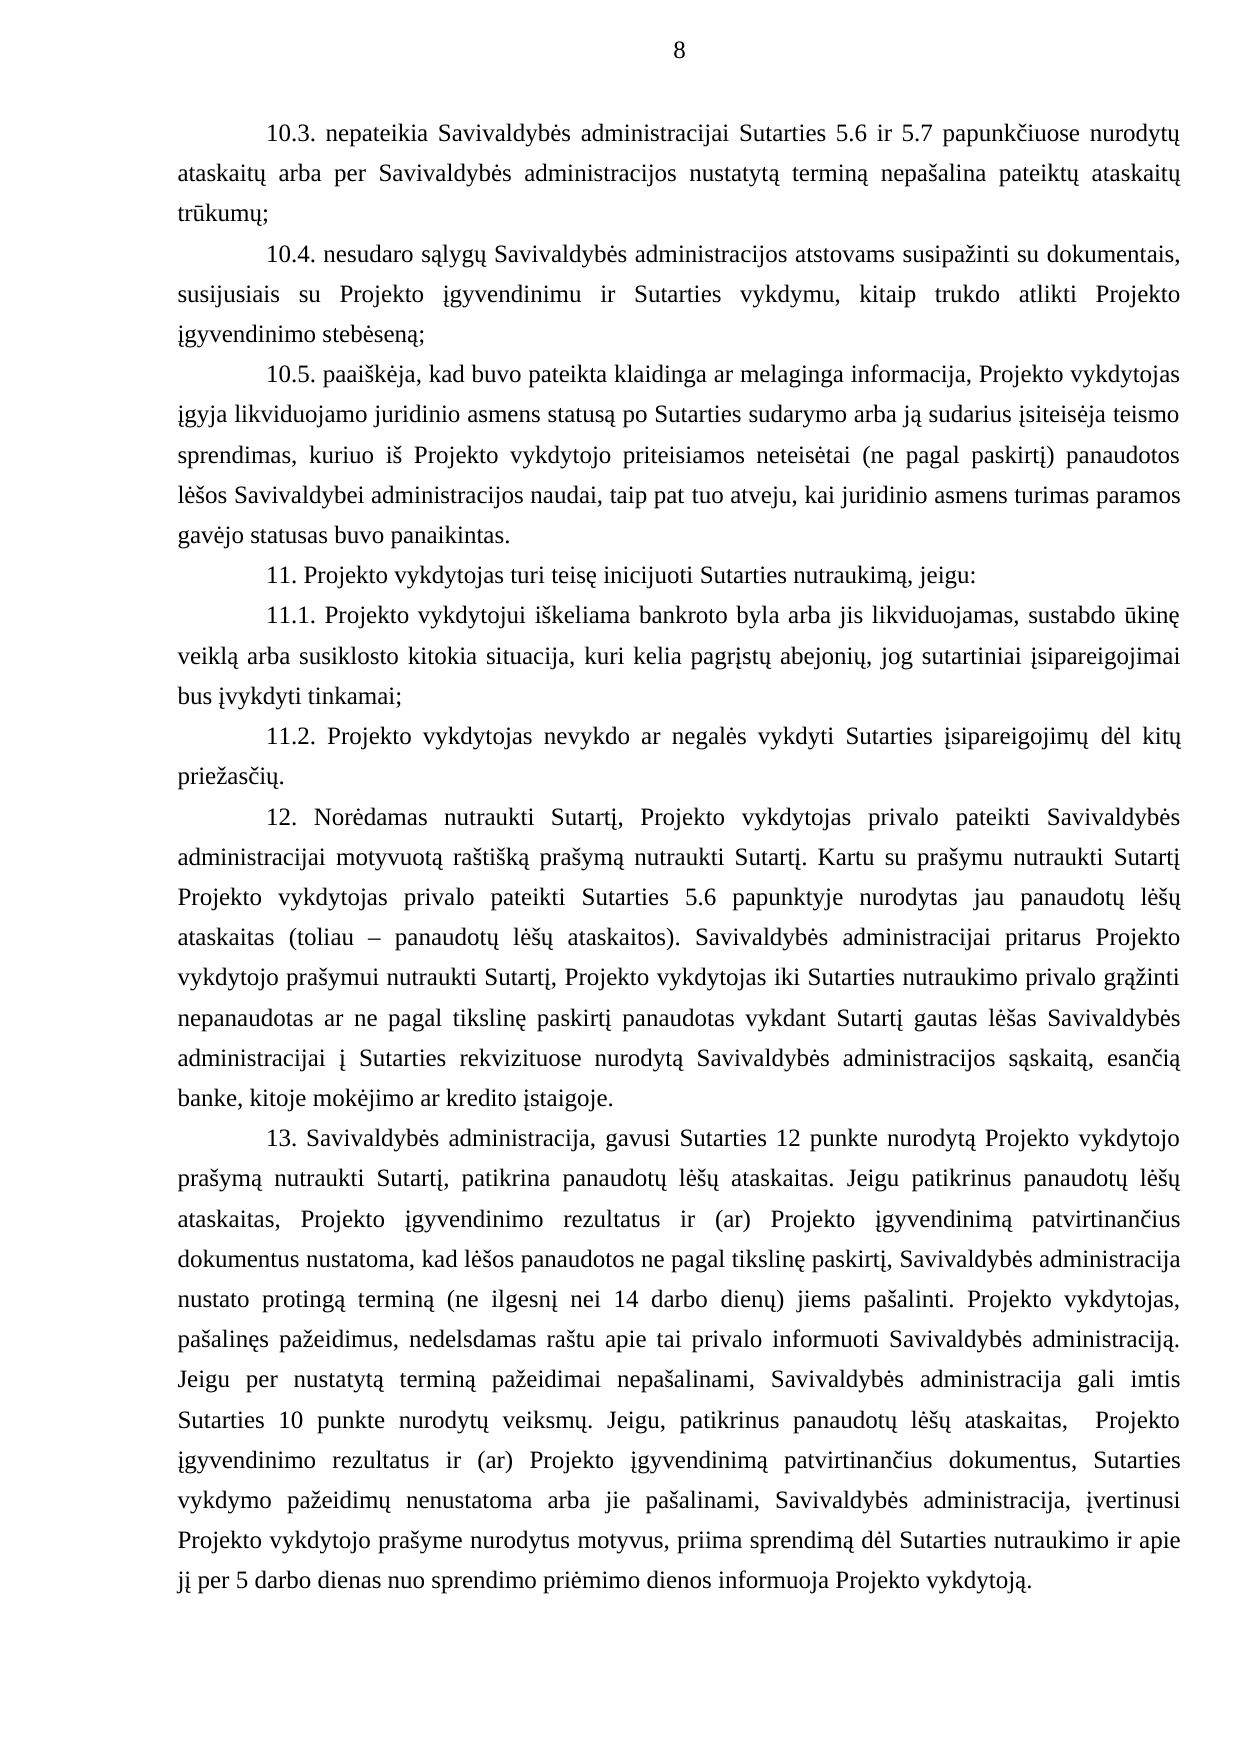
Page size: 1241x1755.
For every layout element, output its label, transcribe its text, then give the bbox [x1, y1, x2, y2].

text 11. Projekto vykdytojas turi teisę inicijuoti Sutarties nutraukimą, jeigu: [177, 560, 1181, 589]
text 10.4. nesudaro sąlygų Savivaldybės administracijos atstovams susipažinti su dokumentais, susijusiais su Projekto įgyvendinimu ir Sutarties vykdymu, kitaip trukdo atlikti Projekto įgyvendinimo stebėseną; [177, 239, 1181, 348]
text 11.2. Projekto vykdytojas nevykdo ar negalės vykdyti Sutarties įsipareigojimų dėl kitų priežasčių. [177, 721, 1181, 790]
text 13. Savivaldybės administracija, gavusi Sutarties 12 punkte nurodytą Projekto vykdytojo prašymą nutraukti Sutartį, patikrina panaudotų lėšų ataskaitas. Jeigu patikrinus panaudotų lėšų ataskaitas, Projekto įgyvendinimo rezultatus ir (ar) Projekto įgyvendinimą patvirtinančius dokumentus nustatoma, kad lėšos panaudotos ne pagal tikslinę paskirtį, Savivaldybės administracija nustato protingą terminą (ne ilgesnį nei 14 darbo dienų) jiems pašalinti. Projekto vykdytojas, pašalinęs pažeidimus, nedelsdamas raštu apie tai privalo informuoti Savivaldybės administraciją. Jeigu per nustatytą terminą pažeidimai nepašalinami, Savivaldybės administracija gali imtis Sutarties 10 punkte nurodytų veiksmų. Jeigu, patikrinus panaudotų lėšų ataskaitas, Projekto įgyvendinimo rezultatus ir (ar) Projekto įgyvendinimą patvirtinančius dokumentus, Sutarties vykdymo pažeidimų nenustatoma arba jie pašalinami, Savivaldybės administracija, įvertinusi Projekto vykdytojo prašyme nurodytus motyvus, priima sprendimą dėl Sutarties nutraukimo ir apie jį per 5 darbo dienas nuo sprendimo priėmimo dienos informuoja Projekto vykdytoją. [177, 1123, 1181, 1594]
text 11.1. Projekto vykdytojui iškeliama bankroto byla arba jis likviduojamas, sustabdo ūkinę veiklą arba susiklosto kitokia situacija, kuri kelia pagrįstų abejonių, jog sutartiniai įsipareigojimai bus įvykdyti tinkamai; [177, 601, 1181, 710]
text 10.3. nepateikia Savivaldybės administracijai Sutarties 5.6 ir 5.7 papunkčiuose nurodytų ataskaitų arba per Savivaldybės administracijos nustatytą terminą nepašalina pateiktų ataskaitų trūkumų; [177, 118, 1181, 227]
text 10.5. paaiškėja, kad buvo pateikta klaidinga ar melaginga informacija, Projekto vykdytojas įgyja likviduojamo juridinio asmens statusą po Sutarties sudarymo arba ją sudarius įsiteisėja teismo sprendimas, kuriuo iš Projekto vykdytojo priteisiamos neteisėtai (ne pagal paskirtį) panaudotos lėšos Savivaldybei administracijos naudai, taip pat tuo atveju, kai juridinio asmens turimas paramos gavėjo statusas buvo panaikintas. [177, 359, 1181, 549]
text 12. Norėdamas nutraukti Sutartį, Projekto vykdytojas privalo pateikti Savivaldybės administracijai motyvuotą raštišką prašymą nutraukti Sutartį. Kartu su prašymu nutraukti Sutartį Projekto vykdytojas privalo pateikti Sutarties 5.6 papunktyje nurodytas jau panaudotų lėšų ataskaitas (toliau – panaudotų lėšų ataskaitos). Savivaldybės administracijai pritarus Projekto vykdytojo prašymui nutraukti Sutartį, Projekto vykdytojas iki Sutarties nutraukimo privalo grąžinti nepanaudotas ar ne pagal tikslinę paskirtį panaudotas vykdant Sutartį gautas lėšas Savivaldybės administracijai į Sutarties rekvizituose nurodytą Savivaldybės administracijos sąskaitą, esančią banke, kitoje mokėjimo ar kredito įstaigoje. [177, 802, 1181, 1112]
